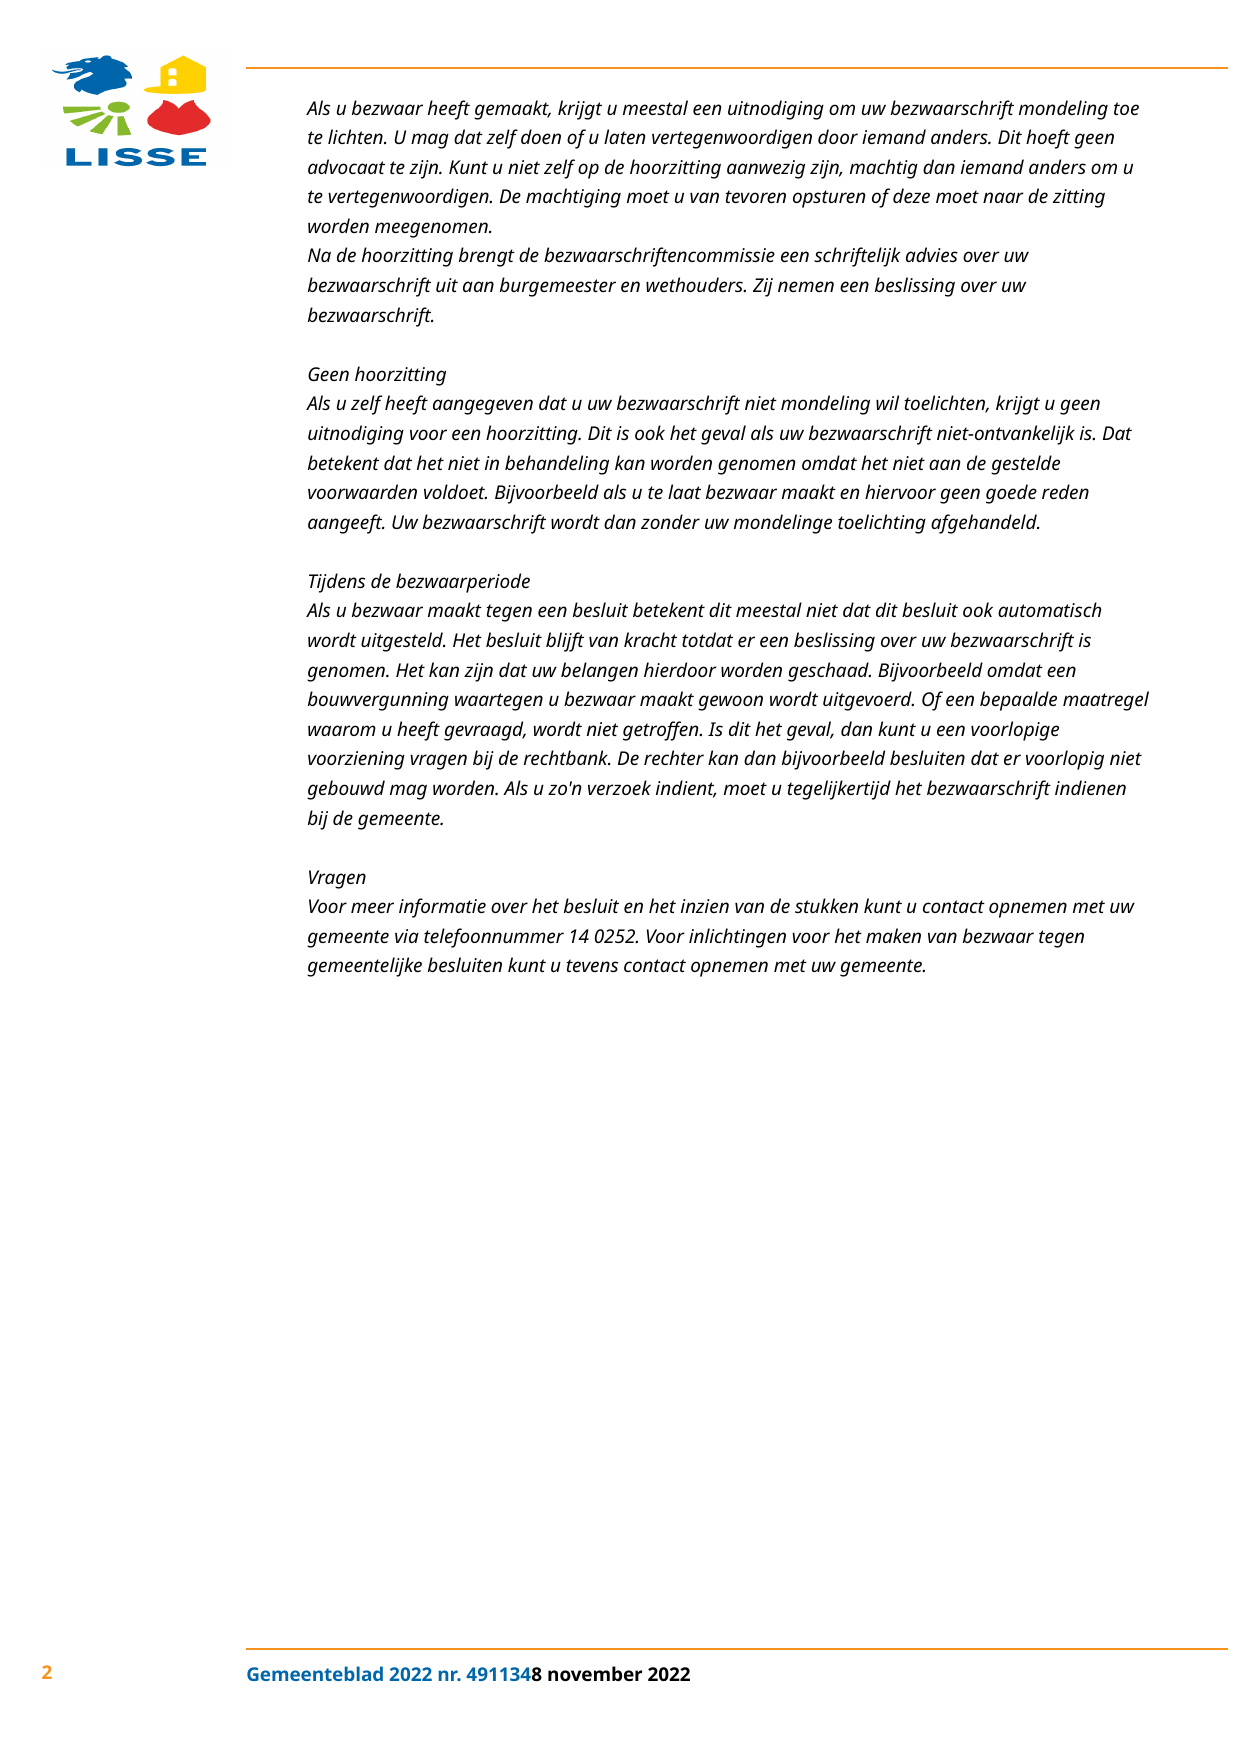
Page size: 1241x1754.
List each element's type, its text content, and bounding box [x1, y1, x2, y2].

list Geen hoorzitting [248, 361, 1152, 387]
list Na de hoorzitting brengt de bezwaarschriftencommissie een schriftelijk advies over uw bezwaarschrift uit aan burgemeester en wethouders. Zij nemen een beslissing over uw bezwaarschrift. [248, 243, 1152, 328]
list Voor meer informatie over het besluit en het inzien van de stukken kunt u contact opnemen met uw gemeente via telefoonnummer 14 0252. Voor inlichtingen voor het maken van bezwaar tegen gemeentelijke besluiten kunt u tevens contact opnemen met uw gemeente. [248, 893, 1152, 978]
picture [41, 47, 231, 172]
list Vragen [248, 864, 1152, 890]
list Als u bezwaar maakt tegen een besluit betekent dit meestal niet dat dit besluit ook automatisch wordt uitgesteld. Het besluit blijft van kracht totdat er een beslissing over uw bezwaarschrift is genomen. Het kan zijn dat uw belangen hierdoor worden geschaad. Bijvoorbeeld omdat een bouwvergunning waartegen u bezwaar maakt gewoon wordt uitgevoerd. Of een bepaalde maatregel waarom u heeft gevraagd, wordt niet getroffen. Is dit het geval, dan kunt u een voorlopige voorziening vragen bij de rechtbank. De rechter kan dan bijvoorbeeld besluiten dat er voorlopig niet gebouwd mag worden. Als u zo'n verzoek indient, moet u tegelijkertijd het bezwaarschrift indienen bij de gemeente. [248, 598, 1152, 831]
list Als u bezwaar heeft gemaakt, krijgt u meestal een uitnodiging om uw bezwaarschrift mondeling toe te lichten. U mag dat zelf doen of u laten vertegenwoordigen door iemand anders. Dit hoeft geen advocaat te zijn. Kunt u niet zelf op de hoorzitting aanwezig zijn, machtig dan iemand anders om u te vertegenwoordigen. De machtiging moet u van tevoren opsturen of deze moet naar de zitting worden meegenomen. [248, 95, 1152, 239]
list Als u zelf heeft aangegeven dat u uw bezwaarschrift niet mondeling wil toelichten, krijgt u geen uitnodiging voor een hoorzitting. Dit is ook het geval als uw bezwaarschrift niet-ontvankelijk is. Dat betekent dat het niet in behandeling kan worden genomen omdat het niet aan de gestelde voorwaarden voldoet. Bijvoorbeeld als u te laat bezwaar maakt en hiervoor geen goede reden aangeeft. Uw bezwaarschrift wordt dan zonder uw mondelinge toelichting afgehandeld. [248, 391, 1152, 535]
list Tijdens de bezwaarperiode [248, 568, 1152, 594]
